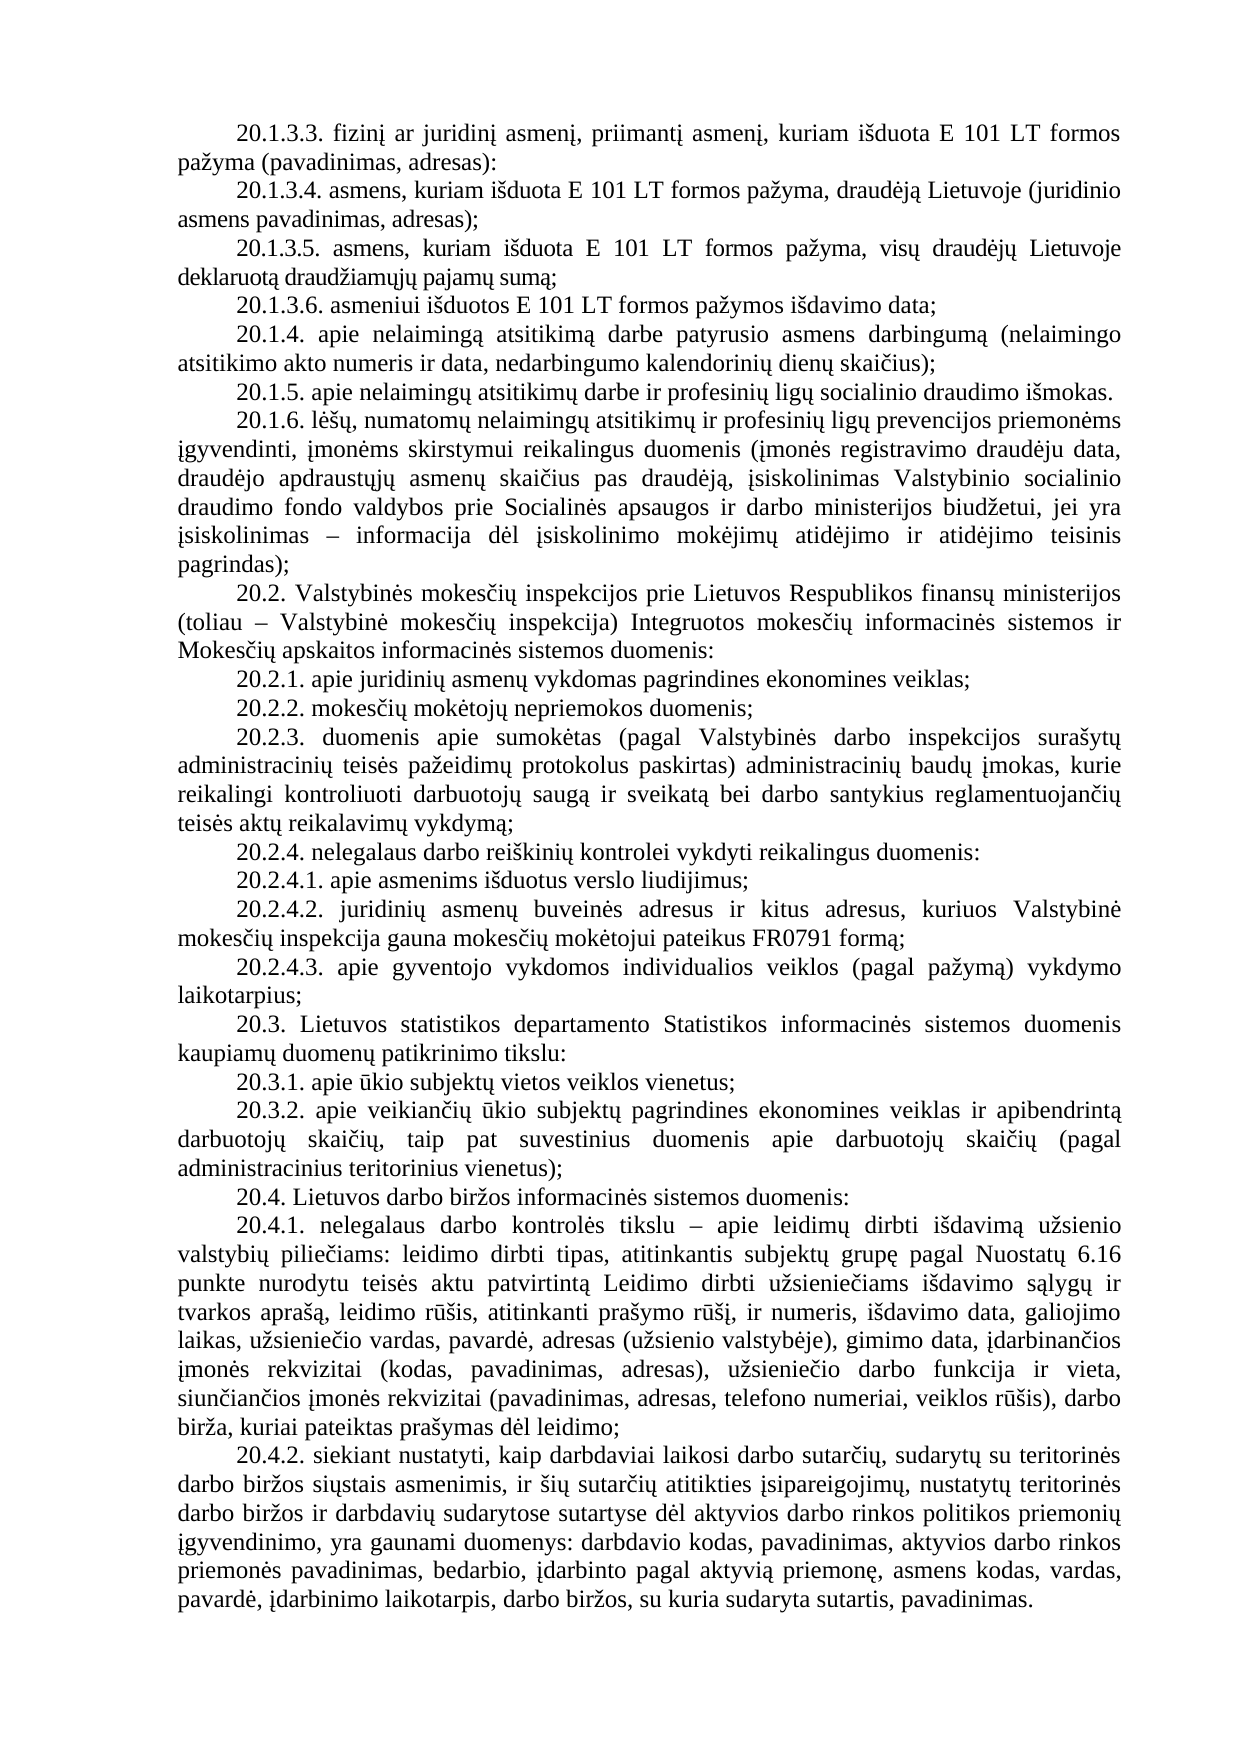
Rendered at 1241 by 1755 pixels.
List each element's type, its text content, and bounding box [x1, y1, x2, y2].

text 20.2.4.1. apie asmenims išduotus verslo liudijimus; [177, 866, 1122, 894]
text 20.1.3.6. asmeniui išduotos E 101 LT formos pažymos išdavimo data; [177, 291, 1122, 319]
text 20.3.2. apie veikiančių ūkio subjektų pagrindines ekonomines veiklas ir apibendrintą darbuotojų skaičių, taip pat suvestinius duomenis apie darbuotojų skaičių (pagal administracinius teritorinius vienetus); [177, 1096, 1122, 1182]
text 20.1.3.3. fizinį ar juridinį asmenį, priimantį asmenį, kuriam išduota E 101 LT formos pažyma (pavadinimas, adresas): [177, 118, 1122, 176]
text 20.4.2. siekiant nustatyti, kaip darbdaviai laikosi darbo sutarčių, sudarytų su teritorinės darbo biržos siųstais asmenimis, ir šių sutarčių atitikties įsipareigojimų, nustatytų teritorinės darbo biržos ir darbdavių sudarytose sutartyse dėl aktyvios darbo rinkos politikos priemonių įgyvendinimo, yra gaunami duomenys: darbdavio kodas, pavadinimas, aktyvios darbo rinkos priemonės pavadinimas, bedarbio, įdarbinto pagal aktyvią priemonę, asmens kodas, vardas, pavardė, įdarbinimo laikotarpis, darbo biržos, su kuria sudaryta sutartis, pavadinimas. [177, 1441, 1122, 1613]
text 20.1.5. apie nelaimingų atsitikimų darbe ir profesinių ligų socialinio draudimo išmokas. [177, 377, 1122, 406]
text 20.4.1. nelegalaus darbo kontrolės tikslu – apie leidimų dirbti išdavimą užsienio valstybių piliečiams: leidimo dirbti tipas, atitinkantis subjektų grupę pagal Nuostatų 6.16 punkte nurodytu teisės aktu patvirtintą Leidimo dirbti užsieniečiams išdavimo sąlygų ir tvarkos aprašą, leidimo rūšis, atitinkanti prašymo rūšį, ir numeris, išdavimo data, galiojimo laikas, užsieniečio vardas, pavardė, adresas (užsienio valstybėje), gimimo data, įdarbinančios įmonės rekvizitai (kodas, pavadinimas, adresas), užsieniečio darbo funkcija ir vieta, siunčiančios įmonės rekvizitai (pavadinimas, adresas, telefono numeriai, veiklos rūšis), darbo birža, kuriai pateiktas prašymas dėl leidimo; [177, 1211, 1122, 1441]
text 20.2.4. nelegalaus darbo reiškinių kontrolei vykdyti reikalingus duomenis: [177, 837, 1122, 866]
text 20.3.1. apie ūkio subjektų vietos veiklos vienetus; [177, 1067, 1122, 1096]
text 20.2. Valstybinės mokesčių inspekcijos prie Lietuvos Respublikos finansų ministerijos (toliau – Valstybinė mokesčių inspekcija) Integruotos mokesčių informacinės sistemos ir Mokesčių apskaitos informacinės sistemos duomenis: [177, 578, 1122, 664]
text 20.3. Lietuvos statistikos departamento Statistikos informacinės sistemos duomenis kaupiamų duomenų patikrinimo tikslu: [177, 1009, 1122, 1067]
text 20.2.4.2. juridinių asmenų buveinės adresus ir kitus adresus, kuriuos Valstybinė mokesčių inspekcija gauna mokesčių mokėtojui pateikus FR0791 formą; [177, 894, 1122, 952]
text 20.1.6. lėšų, numatomų nelaimingų atsitikimų ir profesinių ligų prevencijos priemonėms įgyvendinti, įmonėms skirstymui reikalingus duomenis (įmonės registravimo draudėju data, draudėjo apdraustųjų asmenų skaičius pas draudėją, įsiskolinimas Valstybinio socialinio draudimo fondo valdybos prie Socialinės apsaugos ir darbo ministerijos biudžetui, jei yra įsiskolinimas – informacija dėl įsiskolinimo mokėjimų atidėjimo ir atidėjimo teisinis pagrindas); [177, 406, 1122, 578]
text 20.4. Lietuvos darbo biržos informacinės sistemos duomenis: [177, 1182, 1122, 1211]
text 20.2.3. duomenis apie sumokėtas (pagal Valstybinės darbo inspekcijos surašytų administracinių teisės pažeidimų protokolus paskirtas) administracinių baudų įmokas, kurie reikalingi kontroliuoti darbuotojų saugą ir sveikatą bei darbo santykius reglamentuojančių teisės aktų reikalavimų vykdymą; [177, 722, 1122, 837]
text 20.2.1. apie juridinių asmenų vykdomas pagrindines ekonomines veiklas; [177, 664, 1122, 693]
text 20.1.3.5. asmens, kuriam išduota E 101 LT formos pažyma, visų draudėjų Lietuvoje deklaruotą draudžiamųjų pajamų sumą; [177, 233, 1122, 291]
text 20.1.4. apie nelaimingą atsitikimą darbe patyrusio asmens darbingumą (nelaimingo atsitikimo akto numeris ir data, nedarbingumo kalendorinių dienų skaičius); [177, 319, 1122, 377]
text 20.2.4.3. apie gyventojo vykdomos individualios veiklos (pagal pažymą) vykdymo laikotarpius; [177, 952, 1122, 1009]
text 20.1.3.4. asmens, kuriam išduota E 101 LT formos pažyma, draudėją Lietuvoje (juridinio asmens pavadinimas, adresas); [177, 176, 1122, 233]
text 20.2.2. mokesčių mokėtojų nepriemokos duomenis; [177, 693, 1122, 722]
